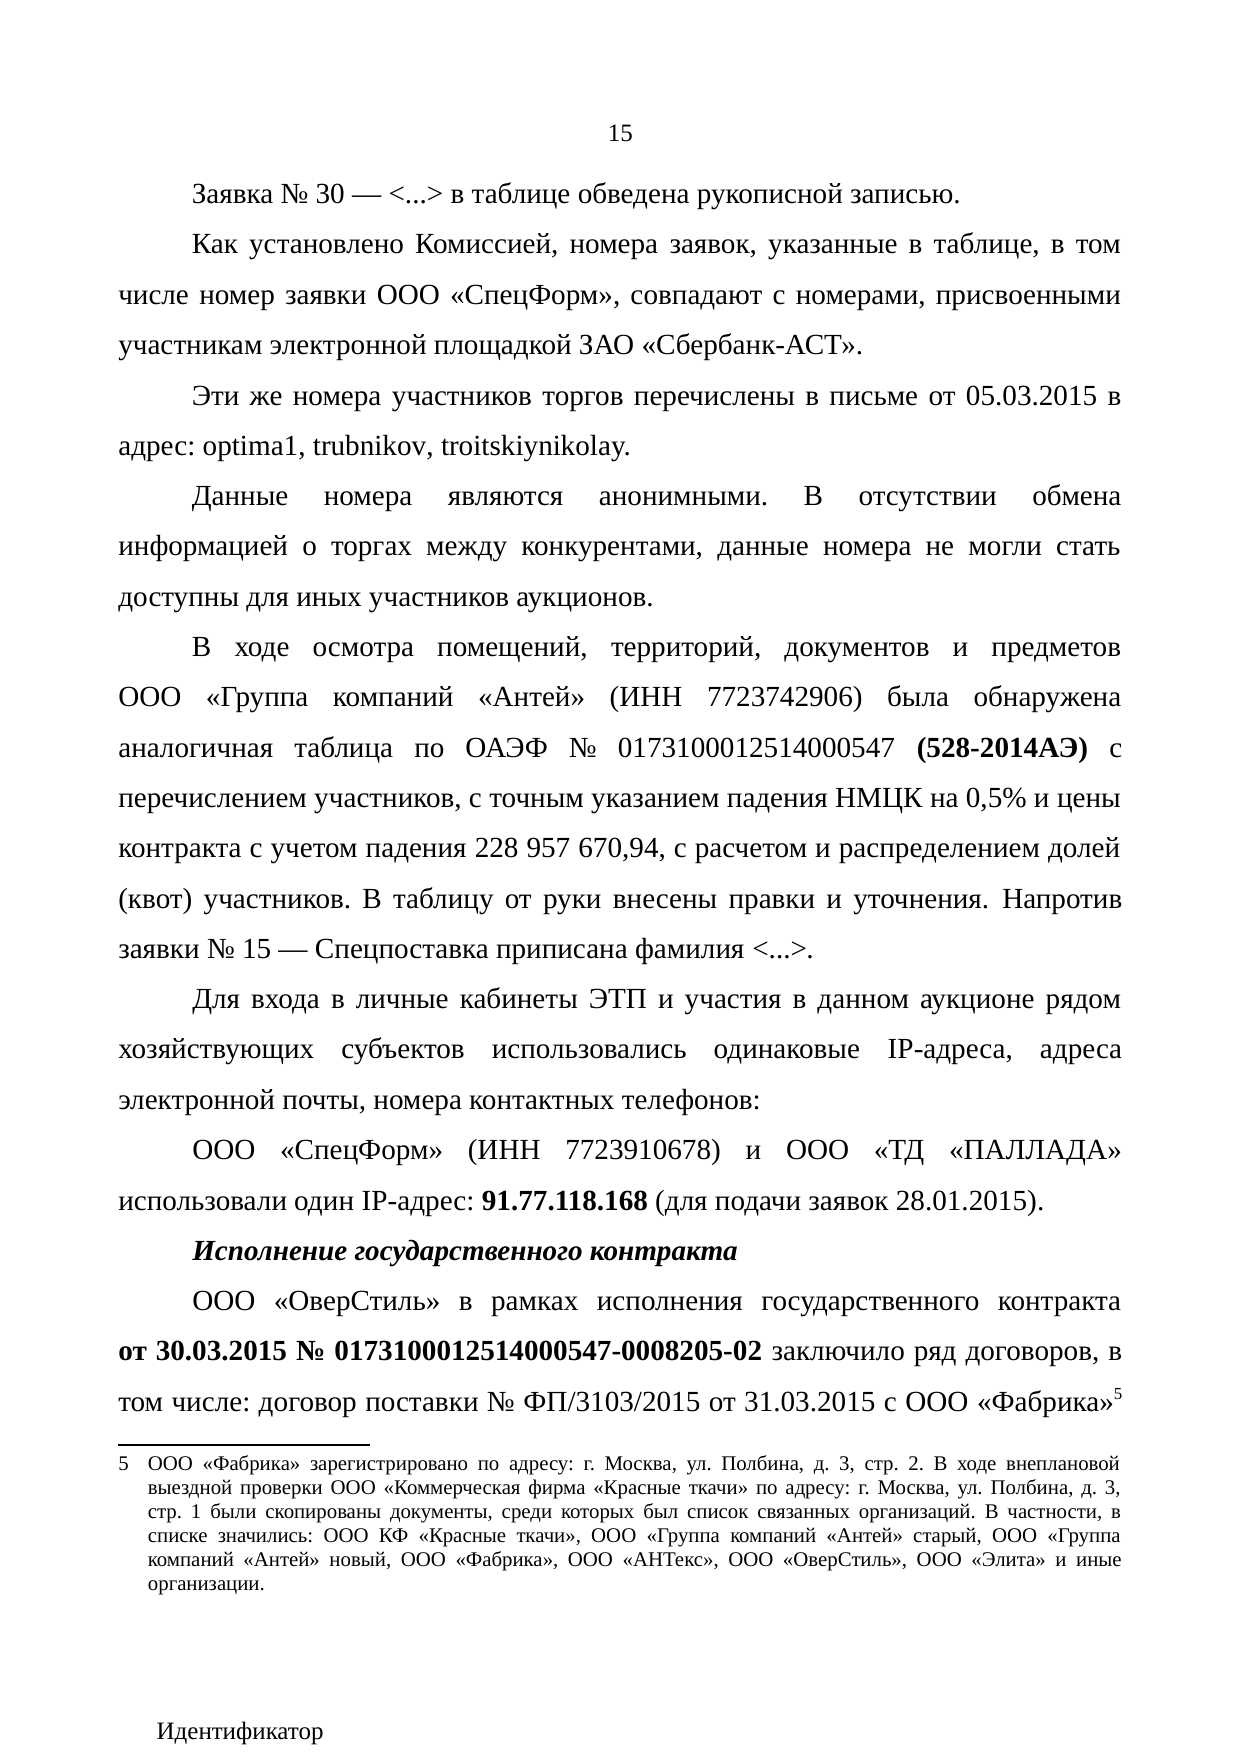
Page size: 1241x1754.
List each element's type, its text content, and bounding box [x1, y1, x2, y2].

text Данные номера являются анонимными. В отсутствии обмена информацией о торгах между конкурентами, данные номера не могли стать доступны для иных участников аукционов. [118, 478, 1122, 612]
text Эти же номера участников торгов перечислены в письме от 05.03.2015 в адрес: optima1, trubnikov, troitskiynikolay. [118, 378, 1122, 461]
text ООО «ОверСтиль» в рамках исполнения государственного контракта от 30.03.2015 № 0173100012514000547-0008205-02 заключило ряд договоров, в том числе: договор поставки № ФП/3103/2015 от 31.03.2015 с ООО «Фабрика» на сумму 78 699 088,40. [118, 1283, 1122, 1417]
text ООО «Фабрика» зарегистрировано по адресу: г. Москва, ул. Полбина, д. 3, стр. 2. В ходе внеплановой выездной проверки ООО «Коммерческая фирма «Красные ткачи» по адресу: г. Москва, ул. Полбина, д. 3, стр. 1 были скопированы документы, среди которых был список связанных организаций. В частности, в списке значились: ООО КФ «Красные ткачи», ООО «Группа компаний «Антей» старый, ООО «Группа компаний «Антей» новый, ООО «Фабрика», ООО «АНТекс», ООО «ОверСтиль», ООО «Элита» и иные организации. [118, 1451, 1122, 1595]
text Для входа в личные кабинеты ЭТП и участия в данном аукционе рядом хозяйствующих субъектов использовались одинаковые IP-адреса, адреса электронной почты, номера контактных телефонов: [118, 981, 1122, 1116]
text Исполнение государственного контракта [118, 1233, 1122, 1266]
text В ходе осмотра помещений, территорий, документов и предметов ООО «Группа компаний «Антей» (ИНН 7723742906) была обнаружена аналогичная таблица по ОАЭФ № 0173100012514000547 (528-2014АЭ) с перечислением участников, с точным указанием падения НМЦК на 0,5% и цены контракта с учетом падения 228 957 670,94, с расчетом и распределением долей (квот) участников. В таблицу от руки внесены правки и уточнения. Напротив заявки № 15 — Спецпоставка приписана фамилия <...>. [118, 629, 1122, 964]
text ООО «СпецФорм» (ИНН 7723910678) и ООО «ТД «ПАЛЛАДА» использовали один IP-адрес: 91.77.118.168 (для подачи заявок 28.01.2015). [118, 1132, 1122, 1216]
text Как установлено Комиссией, номера заявок, указанные в таблице, в том числе номер заявки ООО «СпецФорм», совпадают с номерами, присвоенными участникам электронной площадкой ЗАО «Сбербанк-АСТ». [118, 227, 1122, 361]
text Заявка № 30 — <...> в таблице обведена рукописной записью. [118, 176, 1122, 210]
